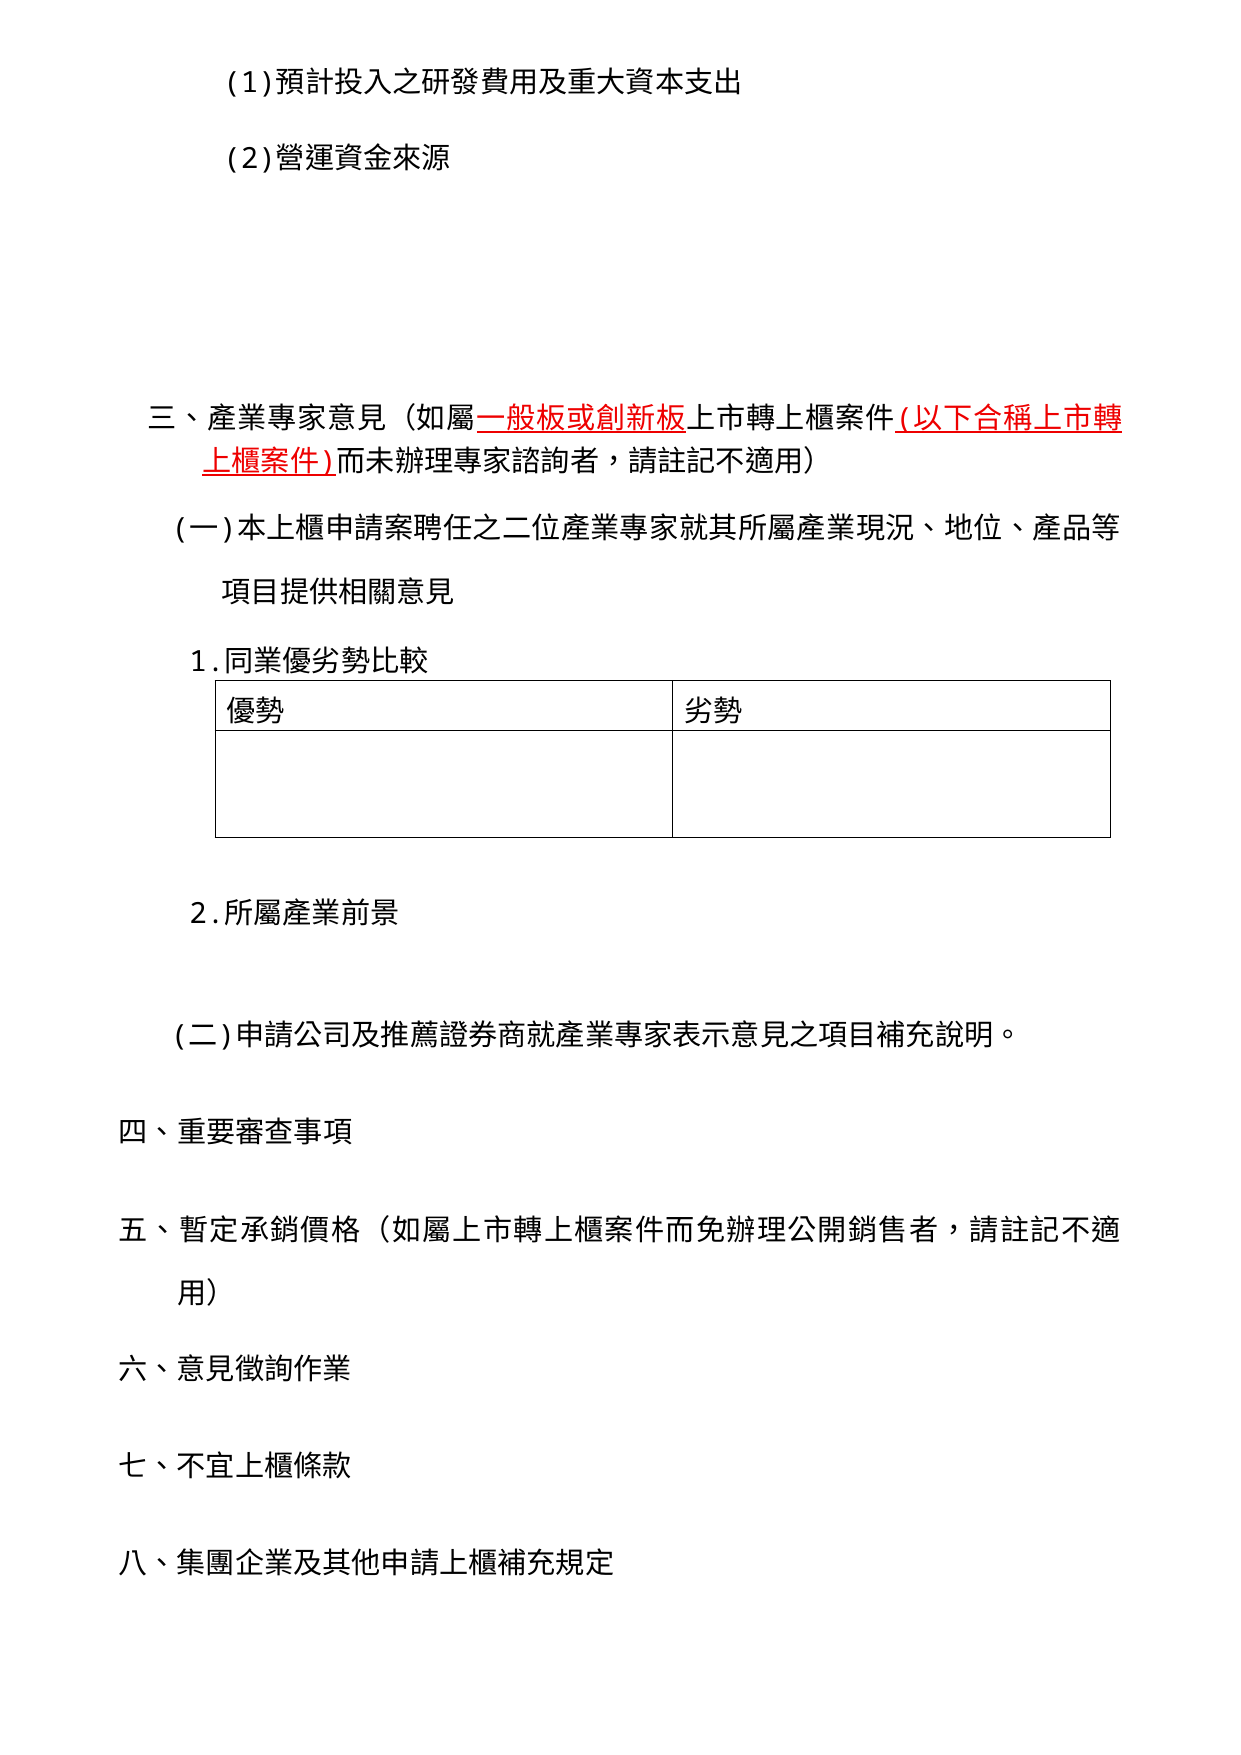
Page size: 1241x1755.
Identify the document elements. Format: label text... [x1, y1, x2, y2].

text 五、暫定承銷價格（如屬上市轉上櫃案件而免辦理公開銷售者，請註記不適用） [118, 1206, 1122, 1312]
text 四、 重要審查事項 [118, 1109, 1122, 1151]
table_cell 2.所屬產業前景 [106, 838, 1110, 932]
text 六、意見徵詢作業 [118, 1346, 1122, 1388]
text 八、集團企業及其他申請上櫃補充規定 [118, 1540, 1122, 1582]
text (二)申請公司及推薦證券商就產業專家表示意見之項目補充說明。 [118, 1012, 1122, 1054]
text (2)營運資金來源 [118, 135, 1122, 177]
table_header 劣勢 [673, 681, 1110, 730]
text (1)預計投入之研發費用及重大資本支出 [118, 59, 1122, 101]
table_cell [216, 731, 672, 837]
text 三、產業專家意見（如屬一般板或創新板上市轉上櫃案件(以下合稱上市轉上櫃案件)而未辦理專家諮詢者，請註記不適用） [148, 395, 1122, 480]
table_cell [673, 731, 1110, 837]
text 七、不宜上櫃條款 [118, 1443, 1122, 1485]
table_header 優勢 [216, 681, 672, 730]
text (一)本上櫃申請案聘任之二位產業專家就其所屬產業現況、地位、產品等項目提供相關意見 [118, 505, 1122, 611]
table_header 1.同業優劣勢比較 [106, 632, 1110, 838]
